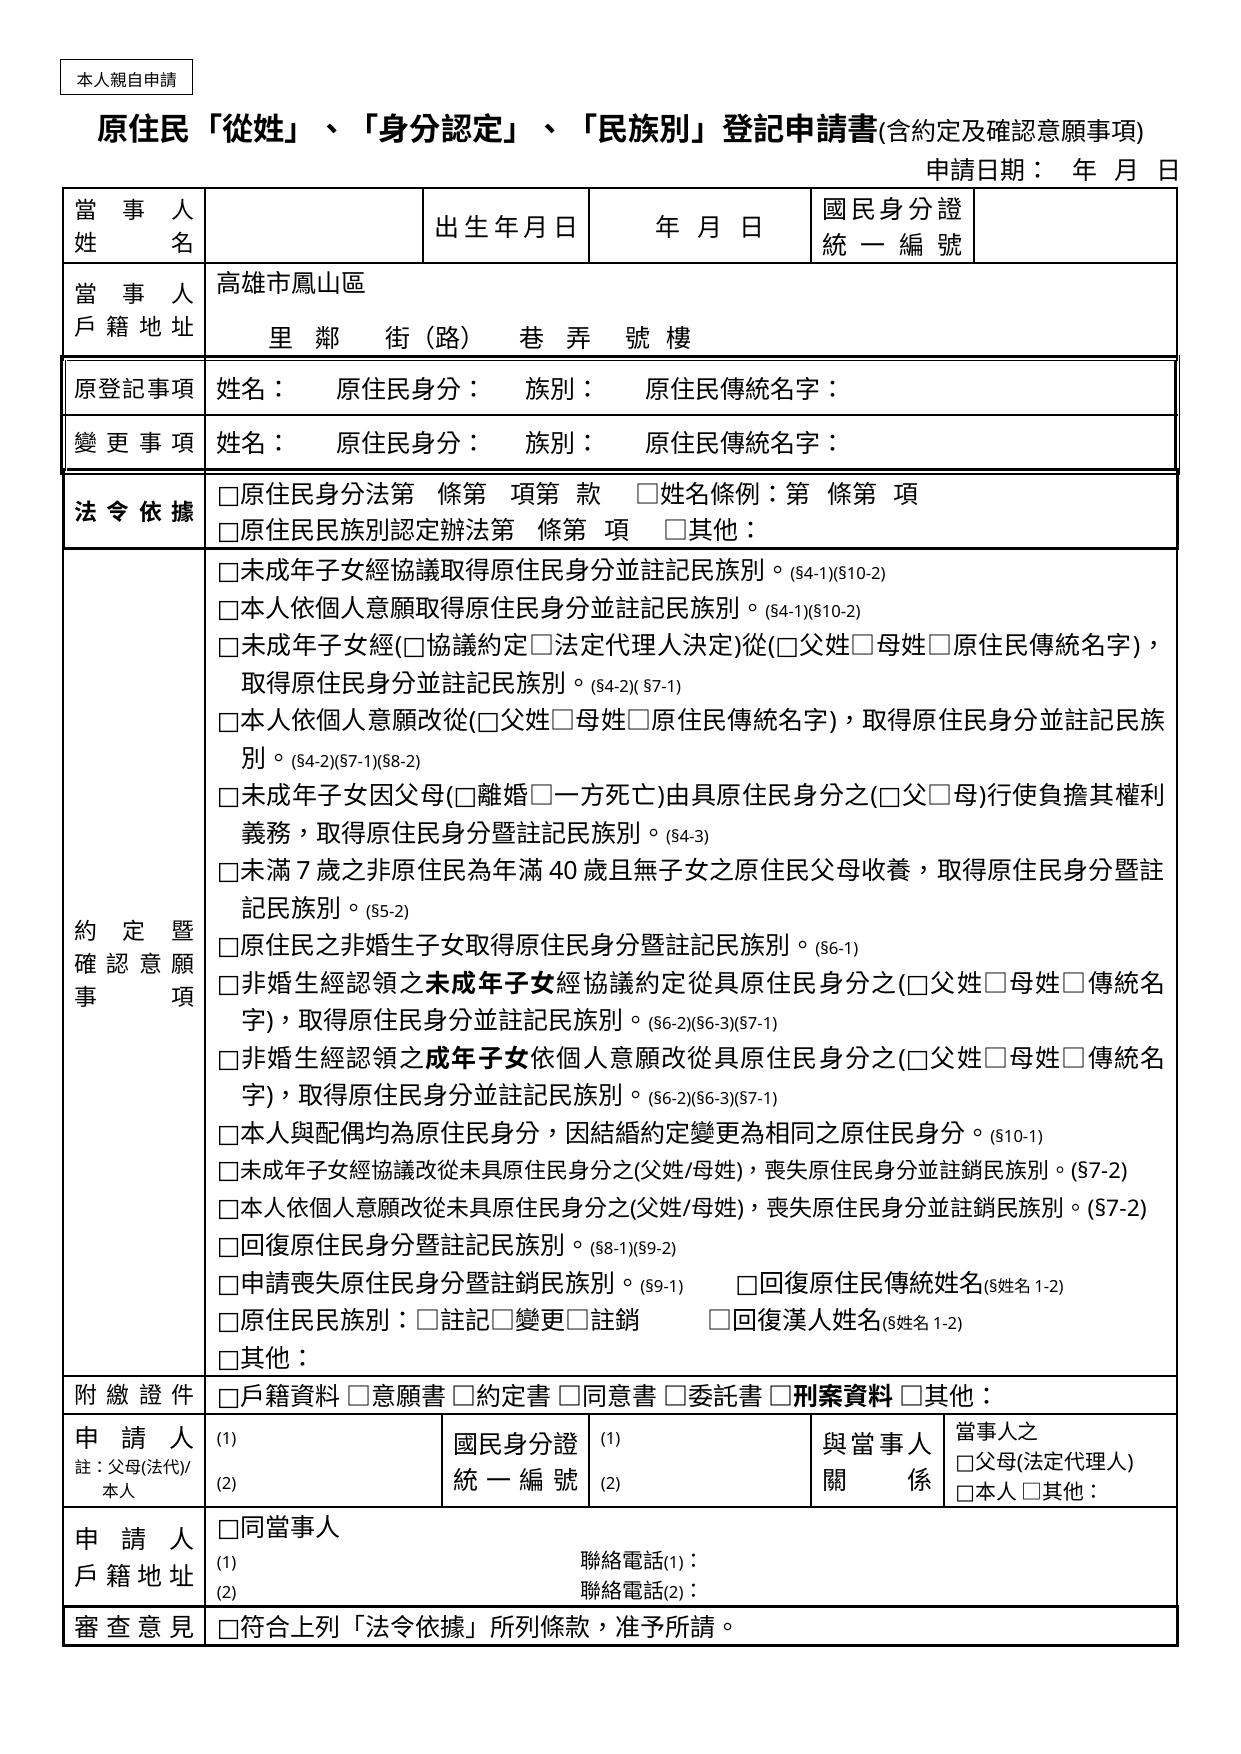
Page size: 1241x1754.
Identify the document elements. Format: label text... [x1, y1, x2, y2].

table_header [975, 189, 1176, 262]
table_cell □未成年子女經協議取得原住民身分並註記民族別。(§4-1)(§10-2) □本人依個人意願取得原住民身分並註記民族別。(§4-1)(§10-2) □未成年子女經(□協議約定□法定代理人決定)從(□父姓□母姓□原住民傳統名字)，取得原住民身分並註記民族別。(§4-2)( §7-1) □本人依個人意願改從(□父姓□母姓□原住民傳統名字)，取得原住民身分並註記民族別。(§4-2)(§7-1)(§8-2) □未成年子女因父母(□離婚□一方死亡)由具原住民身分之(□父□母)行使負擔其權利義務，取得原住民身分暨註記民族別。(§4-3) □未滿7歲之非原住民為年滿40歲且無子女之原住民父母收養，取得原住民身分暨註記民族別。(§5-2) □原住民之非婚生子女取得原住民身分暨註記民族別。(§6-1) □非婚生經認領之未成年子女經協議約定從具原住民身分之(□父姓□母姓□傳統名字)，取得原住民身分並註記民族別。(§6-2)(§6-3)(§7-1) □非婚生經認領之成年子女依個人意願改從具原住民身分之(□父姓□母姓□傳統名字)，取得原住民身分並註記民族別。(§6-2)(§6-3)(§7-1) □本人與配偶均為原住民身分，因結緍約定變更為相同之原住民身分。(§10-1) □未成年子女經協議改從未具原住民身分之(父姓/母姓)，喪失原住民身分並註銷民族別。(§7-2) □本人依個人意願改從未具原住民身分之(父姓/母姓)，喪失原住民身分並註銷民族別。(§7-2) □回復原住民身分暨註記民族別。(§8-1)(§9-2) □申請喪失原住民身分暨註銷民族別。(§9-1) □回復原住民傳統姓名(§姓名1-2) □原住民民族別：□註記□變更□註銷 □回復漢人姓名(§姓名1-2) □其他： [206, 550, 1176, 1375]
table_cell 當事人之 □父母(法定代理人) □本人 □其他： [945, 1415, 1176, 1506]
table_header 出生年月日 [424, 189, 588, 262]
table_cell 變更事項 [66, 416, 204, 468]
table_cell □原住民身分法第 條第 項第 款 □姓名條例：第 條第 項 □原住民民族別認定辦法第 條第 項 □其他： [206, 475, 1176, 547]
text 申請日期： 年 月 日 [59, 149, 1181, 187]
table_cell (1) (2) [590, 1415, 810, 1506]
table_header 年 月 日 [590, 189, 810, 262]
table_header 當事人 姓名 [64, 189, 204, 262]
table_cell 原登記事項 [66, 361, 204, 414]
table_cell 申請人 註：父母(法代)/本人 [64, 1415, 204, 1506]
table_cell 姓名： 原住民身分： 族別： 原住民傳統名字： [206, 361, 1174, 414]
table_cell 申請人 戶籍地址 [64, 1508, 204, 1604]
text [61, 60, 192, 94]
table_cell □符合上列「法令依據」所列條款，准予所請。 [206, 1608, 1176, 1644]
table_cell (1) (2) [206, 1415, 441, 1506]
table_cell 約定暨 確認意願 事項 [64, 550, 204, 1375]
table_cell □戶籍資料 □意願書 □約定書 □同意書 □委託書 □刑案資料 □其他： [206, 1377, 1176, 1413]
table_cell 審查意見 [65, 1608, 204, 1644]
table_cell □同當事人 (1) 聯絡電話(1)： (2) 聯絡電話(2)： [206, 1508, 1176, 1604]
table_cell 當事人 戶籍地址 [64, 264, 204, 355]
text 本人親自申請 [76, 67, 177, 86]
table_cell 國民身分證 統一編號 [443, 1415, 588, 1506]
table_cell 法令依據 [65, 475, 204, 547]
table_cell 與當事人關係 [812, 1415, 943, 1506]
table_cell 高雄市鳳山區 里 鄰 街（路） 巷 弄 號 樓 [206, 264, 1176, 355]
table_cell 姓名： 原住民身分： 族別： 原住民傳統名字： [206, 416, 1174, 468]
table_header [206, 189, 422, 262]
table_cell 附繳證件 [64, 1377, 204, 1413]
text 原住民「從姓」、「身分認定」、「民族別」登記申請書(含約定及確認意願事項) [59, 104, 1181, 149]
table_header 國民身分證統一編號 [812, 189, 973, 262]
